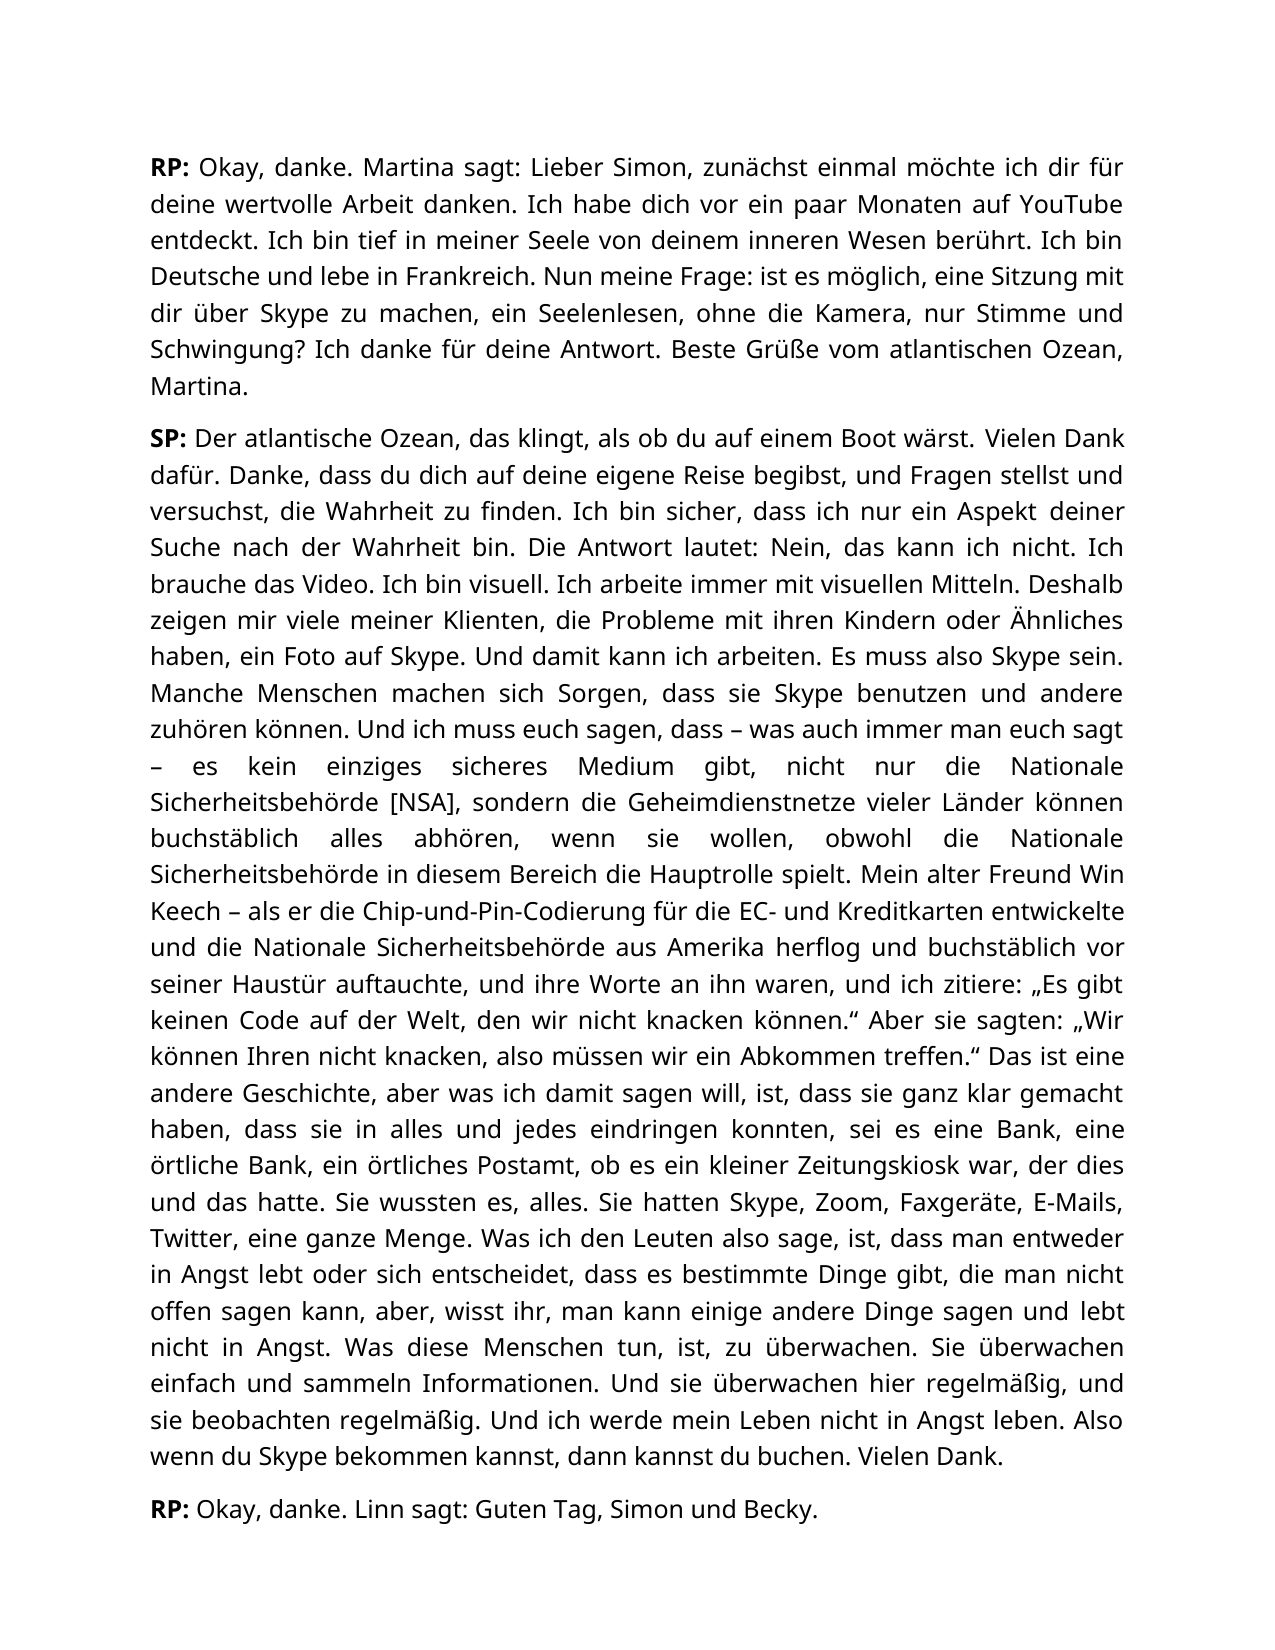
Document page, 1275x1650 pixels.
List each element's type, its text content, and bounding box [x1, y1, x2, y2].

text RP: Okay, danke. Linn sagt: Guten Tag, Simon und Becky. [150, 1492, 1125, 1526]
text SP: Der atlantische Ozean, das klingt, als ob du auf einem Boot wärst. Vielen Dank dafür. Danke, dass du dich auf deine eigene Reise begibst, und Fragen stellst und versuchst, die Wahrheit zu finden. Ich bin sicher, dass ich nur ein Aspekt deiner Suche nach der Wahrheit bin. Die Antwort lautet: Nein, das kann ich nicht. Ich brauche das Video. Ich bin visuell. Ich arbeite immer mit visuellen Mitteln. Deshalb zeigen mir viele meiner Klienten, die Probleme mit ihren Kindern oder Ähnliches haben, ein Foto auf Skype. Und damit kann ich arbeiten. Es muss also Skype sein. Manche Menschen machen sich Sorgen, dass sie Skype benutzen und andere zuhören können. Und ich muss euch sagen, dass – was auch immer man euch sagt – es kein einziges sicheres Medium gibt, nicht nur die Nationale Sicherheitsbehörde [NSA], sondern die Geheimdienstnetze vieler Länder können buchstäblich alles abhören, wenn sie wollen, obwohl die Nationale Sicherheitsbehörde in diesem Bereich die Hauptrolle spielt. Mein alter Freund Win Keech – als er die Chip-und-Pin-Codierung für die EC- und Kreditkarten entwickelte und die Nationale Sicherheitsbehörde aus Amerika herflog und buchstäblich vor seiner Haustür auftauchte, und ihre Worte an ihn waren, und ich zitiere: „Es gibt keinen Code auf der Welt, den wir nicht knacken können.“ Aber sie sagten: „Wir können Ihren nicht knacken, also müssen wir ein Abkommen treffen.“ Das ist eine andere Geschichte, aber was ich damit sagen will, ist, dass sie ganz klar gemacht haben, dass sie in alles und jedes eindringen konnten, sei es eine Bank, eine örtliche Bank, ein örtliches Postamt, ob es ein kleiner Zeitungskiosk war, der dies und das hatte. Sie wussten es, alles. Sie hatten Skype, Zoom, Faxgeräte, E-Mails, Twitter, eine ganze Menge. Was ich den Leuten also sage, ist, dass man entweder in Angst lebt oder sich entscheidet, dass es bestimmte Dinge gibt, die man nicht offen sagen kann, aber, wisst ihr, man kann einige andere Dinge sagen und lebt nicht in Angst. Was diese Menschen tun, ist, zu überwachen. Sie überwachen einfach und sammeln Informationen. Und sie überwachen hier regelmäßig, und sie beobachten regelmäßig. Und ich werde mein Leben nicht in Angst leben. Also wenn du Skype bekommen kannst, dann kannst du buchen. Vielen Dank. [150, 421, 1125, 1473]
text RP: Okay, danke. Martina sagt: Lieber Simon, zunächst einmal möchte ich dir für deine wertvolle Arbeit danken. Ich habe dich vor ein paar Monaten auf YouTube entdeckt. Ich bin tief in meiner Seele von deinem inneren Wesen berührt. Ich bin Deutsche und lebe in Frankreich. Nun meine Frage: ist es möglich, eine Sitzung mit dir über Skype zu machen, ein Seelenlesen, ohne die Kamera, nur Stimme und Schwingung? Ich danke für deine Antwort. Beste Grüße vom atlantischen Ozean, Martina. [150, 150, 1125, 402]
